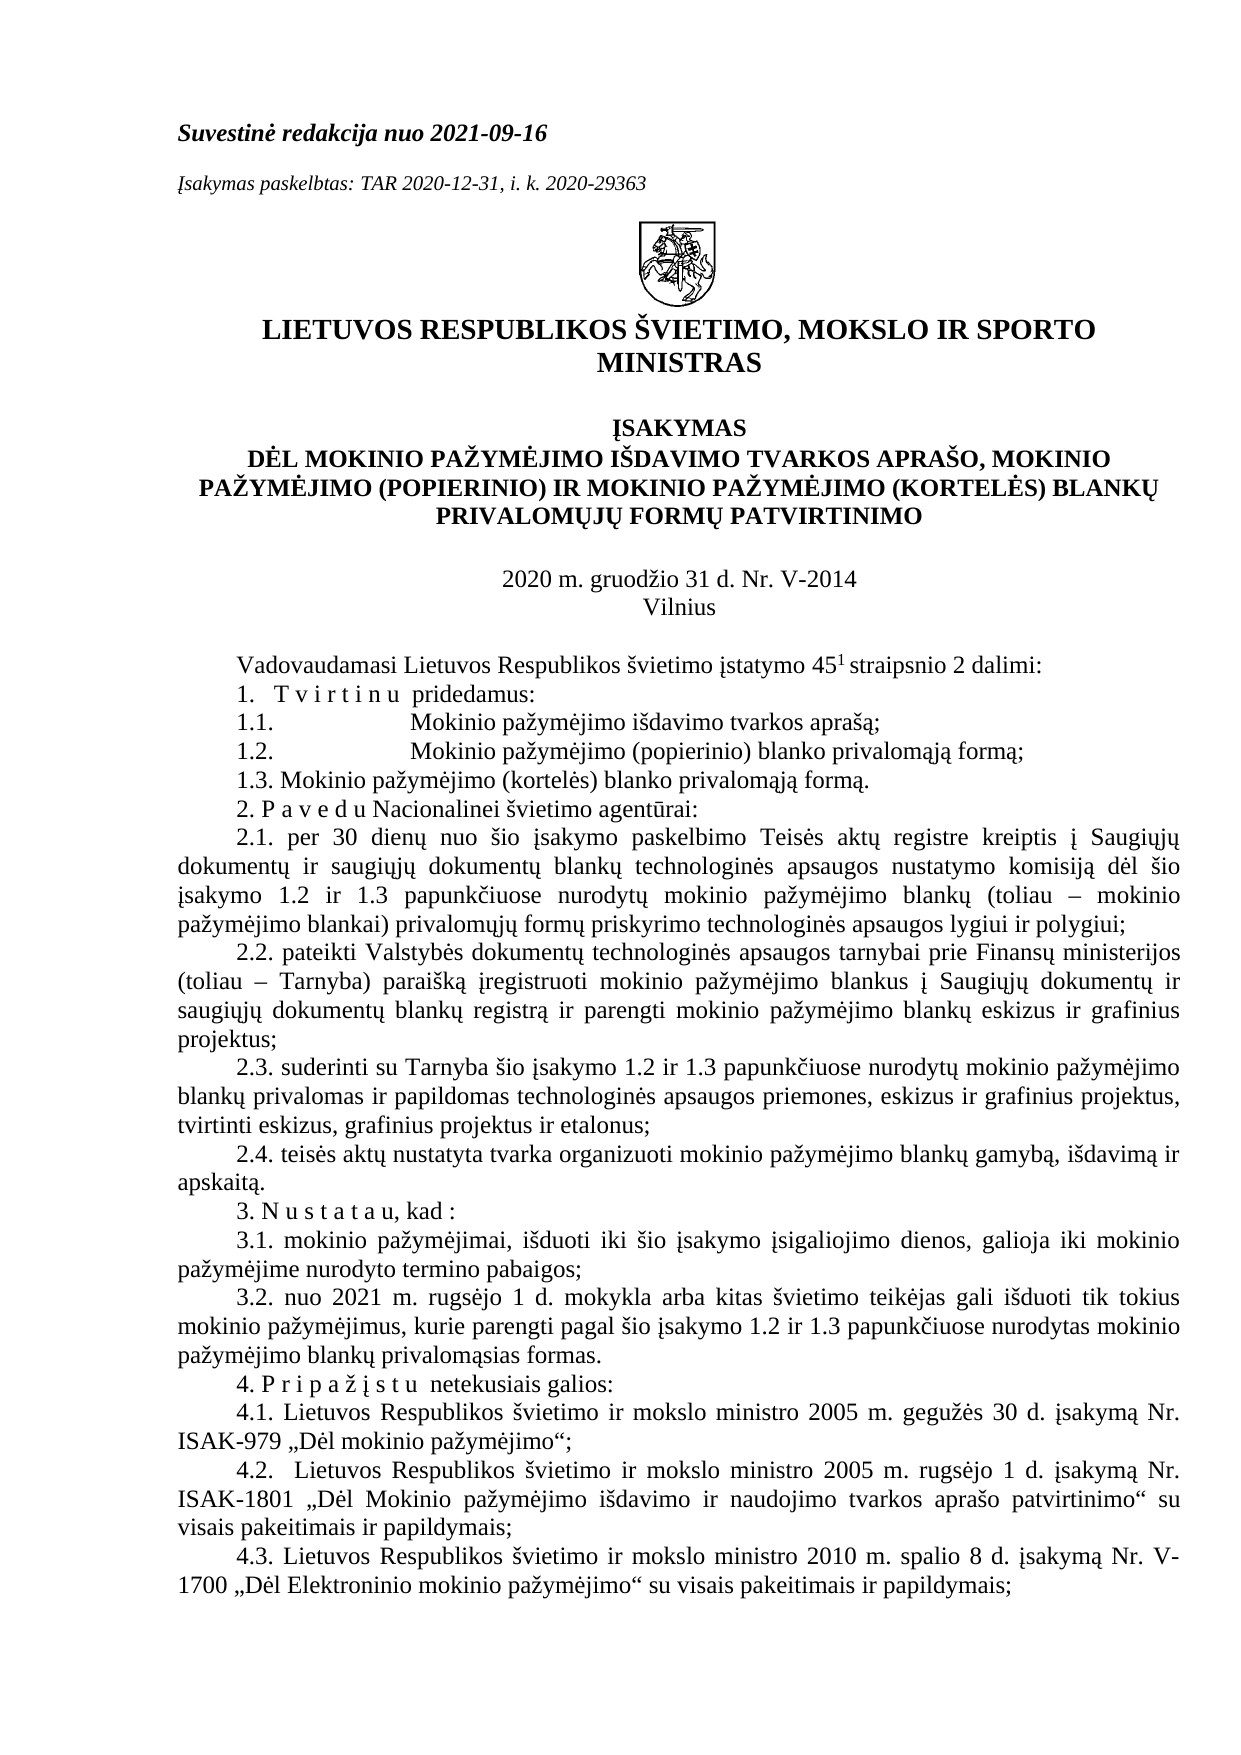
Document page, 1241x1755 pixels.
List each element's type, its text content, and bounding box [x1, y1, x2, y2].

text ĮSAKYMAS [177, 413, 1181, 441]
text 1.2. Mokinio pažymėjimo (popierinio) blanko privalomąją formą; [236, 736, 1181, 765]
text 2.2. pateikti Valstybės dokumentų technologinės apsaugos tarnybai prie Finansų ministerijos (toliau – Tarnyba) paraišką įregistruoti mokinio pažymėjimo blankus į Saugiųjų dokumentų ir saugiųjų dokumentų blankų registrą ir parengti mokinio pažymėjimo blankų eskizus ir grafinius projektus; [177, 937, 1181, 1052]
text Suvestinė redakcija nuo 2021-09-16 [177, 118, 1181, 147]
text DĖL MOKINIO PAŽYMĖJIMO IŠDAVIMO TVARKOS APRAŠO, MOKINIO PAŽYMĖJIMO (POPIERINIO) IR MOKINIO PAŽYMĖJIMO (KORTELĖS) BLANKŲ PRIVALOMŲJŲ FORMŲ PATVIRTINIMO [177, 444, 1181, 530]
text 1.3. Mokinio pažymėjimo (kortelės) blanko privalomąją formą. [177, 765, 1181, 794]
text Vadovaudamasi Lietuvos Respublikos švietimo įstatymo 451 straipsnio 2 dalimi: [177, 650, 1181, 679]
text 2.4. teisės aktų nustatyta tvarka organizuoti mokinio pažymėjimo blankų gamybą, išdavimą ir apskaitą. [177, 1139, 1181, 1196]
text 1.1. Mokinio pažymėjimo išdavimo tvarkos aprašą; [236, 707, 1181, 736]
text 2. P a v e d u Nacionalinei švietimo agentūrai: [177, 794, 1181, 822]
text Įsakymas paskelbtas: TAR 2020-12-31, i. k. 2020-29363 [177, 171, 1181, 195]
text LIETUVOS RESPUBLIKOS ŠVIETIMO, MOKSLO IR SPORTO MINISTRAS [177, 312, 1181, 379]
text Vilnius [177, 592, 1181, 621]
text 3. N u s t a t a u, kad : [177, 1196, 1181, 1225]
text 4. P r i p a ž į s t u netekusiais galios: [236, 1369, 1181, 1397]
text 4.1. Lietuvos Respublikos švietimo ir mokslo ministro 2005 m. gegužės 30 d. įsakymą Nr. ISAK-979 „Dėl mokinio pažymėjimo“; [177, 1397, 1181, 1455]
text 3.1. mokinio pažymėjimai, išduoti iki šio įsakymo įsigaliojimo dienos, galioja iki mokinio pažymėjime nurodyto termino pabaigos; [177, 1225, 1181, 1282]
text 1. T v i r t i n u pridedamus: [236, 679, 1181, 707]
text 2020 m. gruodžio 31 d. Nr. V-2014 [177, 564, 1181, 592]
text 2.1. per 30 dienų nuo šio įsakymo paskelbimo Teisės aktų registre kreiptis į Saugiųjų dokumentų ir saugiųjų dokumentų blankų technologinės apsaugos nustatymo komisiją dėl šio įsakymo 1.2 ir 1.3 papunkčiuose nurodytų mokinio pažymėjimo blankų (toliau – mokinio pažymėjimo blankai) privalomųjų formų priskyrimo technologinės apsaugos lygiui ir polygiui; [177, 822, 1181, 937]
text 4.2. Lietuvos Respublikos švietimo ir mokslo ministro 2005 m. rugsėjo 1 d. įsakymą Nr. ISAK-1801 „Dėl Mokinio pažymėjimo išdavimo ir naudojimo tvarkos aprašo patvirtinimo“ su visais pakeitimais ir papildymais; [177, 1455, 1181, 1541]
text 4.3. Lietuvos Respublikos švietimo ir mokslo ministro 2010 m. spalio 8 d. įsakymą Nr. V-1700 „Dėl Elektroninio mokinio pažymėjimo“ su visais pakeitimais ir papildymais; [177, 1541, 1181, 1599]
text 3.2. nuo 2021 m. rugsėjo 1 d. mokykla arba kitas švietimo teikėjas gali išduoti tik tokius mokinio pažymėjimus, kurie parengti pagal šio įsakymo 1.2 ir 1.3 papunkčiuose nurodytas mokinio pažymėjimo blankų privalomąsias formas. [177, 1282, 1181, 1369]
text 2.3. suderinti su Tarnyba šio įsakymo 1.2 ir 1.3 papunkčiuose nurodytų mokinio pažymėjimo blankų privalomas ir papildomas technologinės apsaugos priemones, eskizus ir grafinius projektus, tvirtinti eskizus, grafinius projektus ir etalonus; [177, 1052, 1181, 1139]
